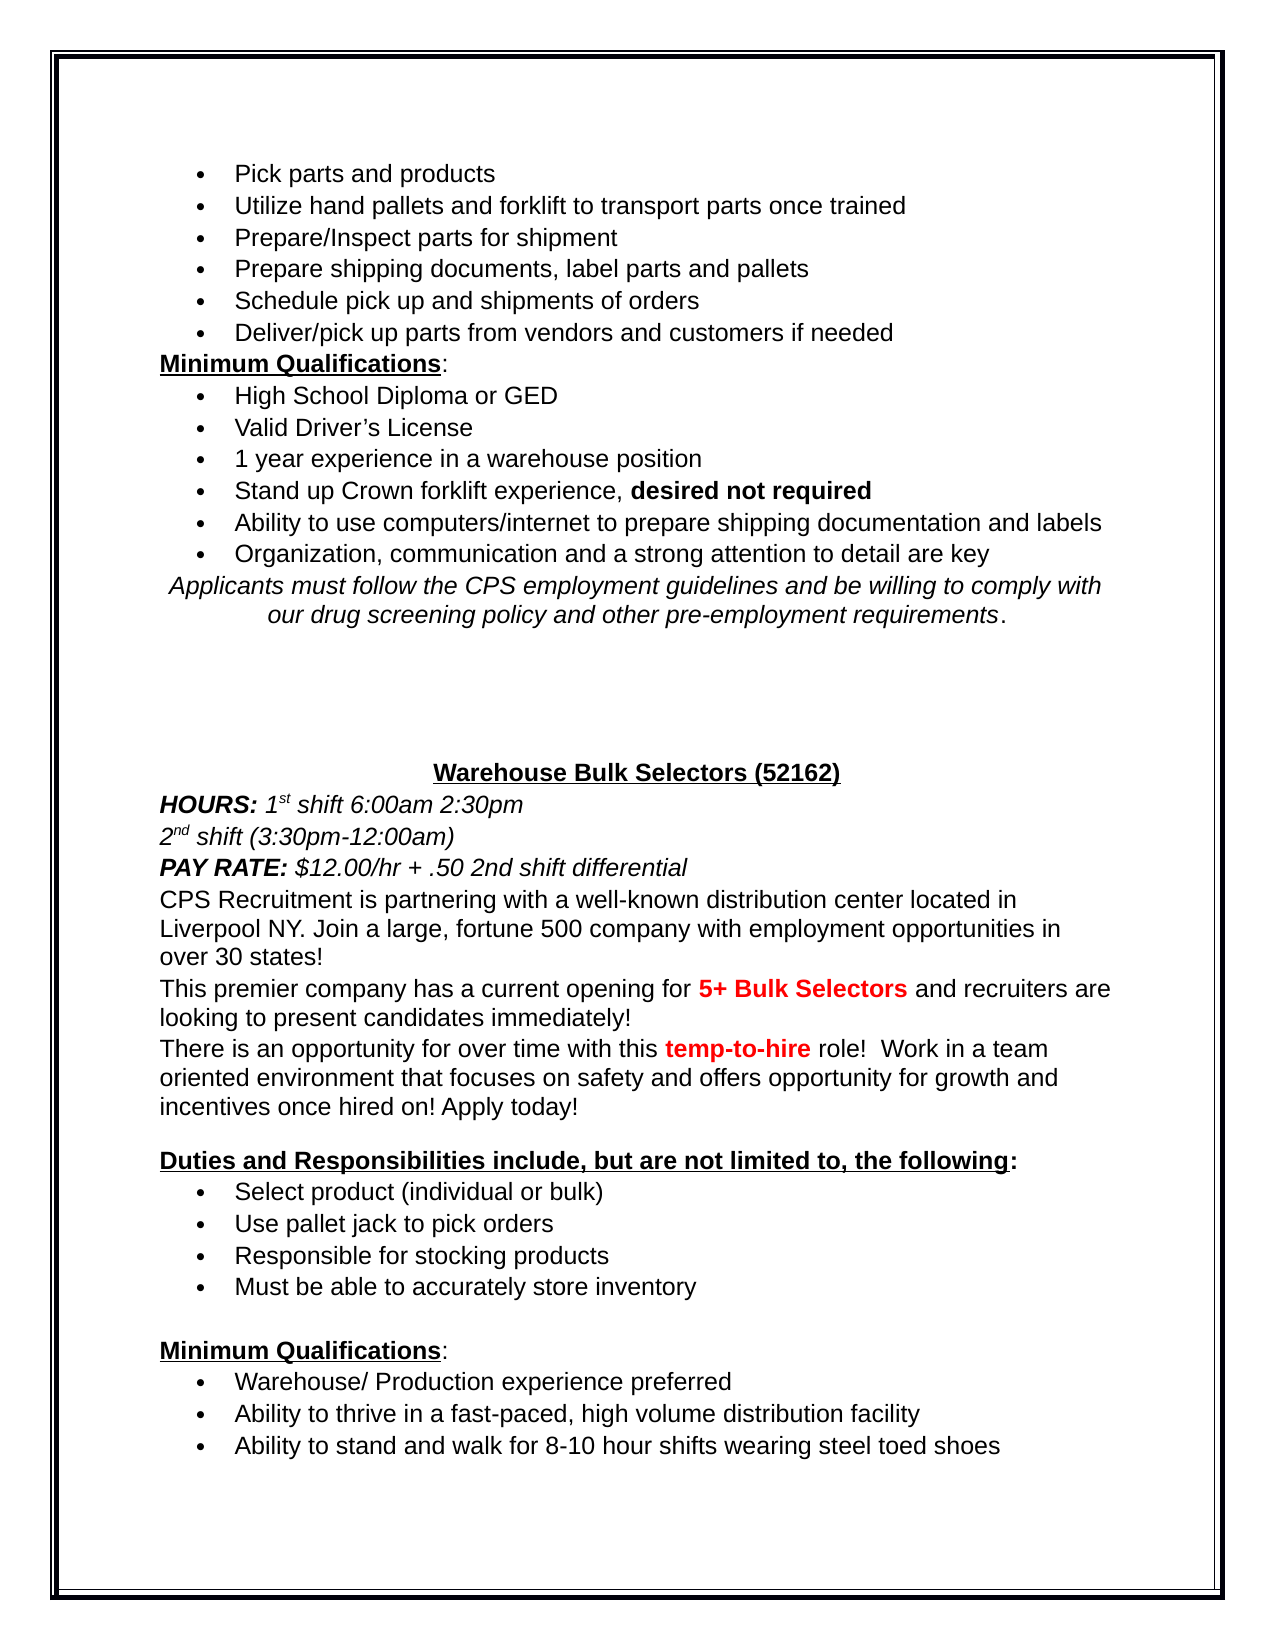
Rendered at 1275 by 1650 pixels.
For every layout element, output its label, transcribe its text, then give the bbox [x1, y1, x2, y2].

text Minimum Qualifications: [159, 349, 1114, 378]
list Organization, communication and a strong attention to detail are key [197, 539, 1114, 568]
text Duties and Responsibilities include, but are not limited to, the following: [159, 1146, 1114, 1174]
list Must be able to accurately store inventory [197, 1272, 1114, 1301]
text PAY RATE: $12.00/hr + .50 2nd shift differential [159, 853, 1114, 882]
list Ability to thrive in a fast-paced, high volume distribution facility [197, 1399, 1114, 1428]
list Prepare/Inspect parts for shipment [197, 223, 1114, 251]
list Ability to use computers/internet to prepare shipping documentation and labels [197, 508, 1114, 536]
list Utilize hand pallets and forklift to transport parts once trained [197, 191, 1114, 220]
list Deliver/pick up parts from vendors and customers if needed [197, 318, 1114, 346]
list Valid Driver’s License [197, 413, 1114, 441]
list Prepare shipping documents, label parts and pallets [197, 254, 1114, 283]
text Minimum Qualifications: [159, 1336, 1114, 1364]
list Select product (individual or bulk) [197, 1177, 1114, 1206]
list Stand up Crown forklift experience, desired not required [197, 476, 1114, 505]
text There is an opportunity for over time with this temp-to-hire role! Work in a team oriented environment that focuses on safety and offers opportunity for growth and incentives once hired on! Apply today! [159, 1034, 1114, 1121]
text HOURS: 1st shift 6:00am 2:30pm [159, 790, 1114, 818]
list Schedule pick up and shipments of orders [197, 286, 1114, 315]
list Use pallet jack to pick orders [197, 1209, 1114, 1238]
text 2nd shift (3:30pm-12:00am) [159, 821, 1114, 850]
text This premier company has a current opening for 5+ Bulk Selectors and recruiters are looking to present candidates immediately! [159, 974, 1114, 1031]
list High School Diploma or GED [197, 381, 1114, 410]
text CPS Recruitment is partnering with a well-known distribution center located in Liverpool NY. Join a large, fortune 500 company with employment opportunities in over 30 states! [159, 885, 1114, 971]
list 1 year experience in a warehouse position [197, 444, 1114, 473]
list Ability to stand and walk for 8-10 hour shifts wearing steel toed shoes [197, 1431, 1114, 1459]
list Pick parts and products [197, 159, 1114, 188]
list Warehouse/ Production experience preferred [197, 1367, 1114, 1396]
text Warehouse Bulk Selectors (52162) [159, 758, 1114, 787]
list Responsible for stocking products [197, 1241, 1114, 1269]
text Applicants must follow the CPS employment guidelines and be willing to comply with our drug screening policy and other pre-employment requirements. [159, 571, 1114, 628]
